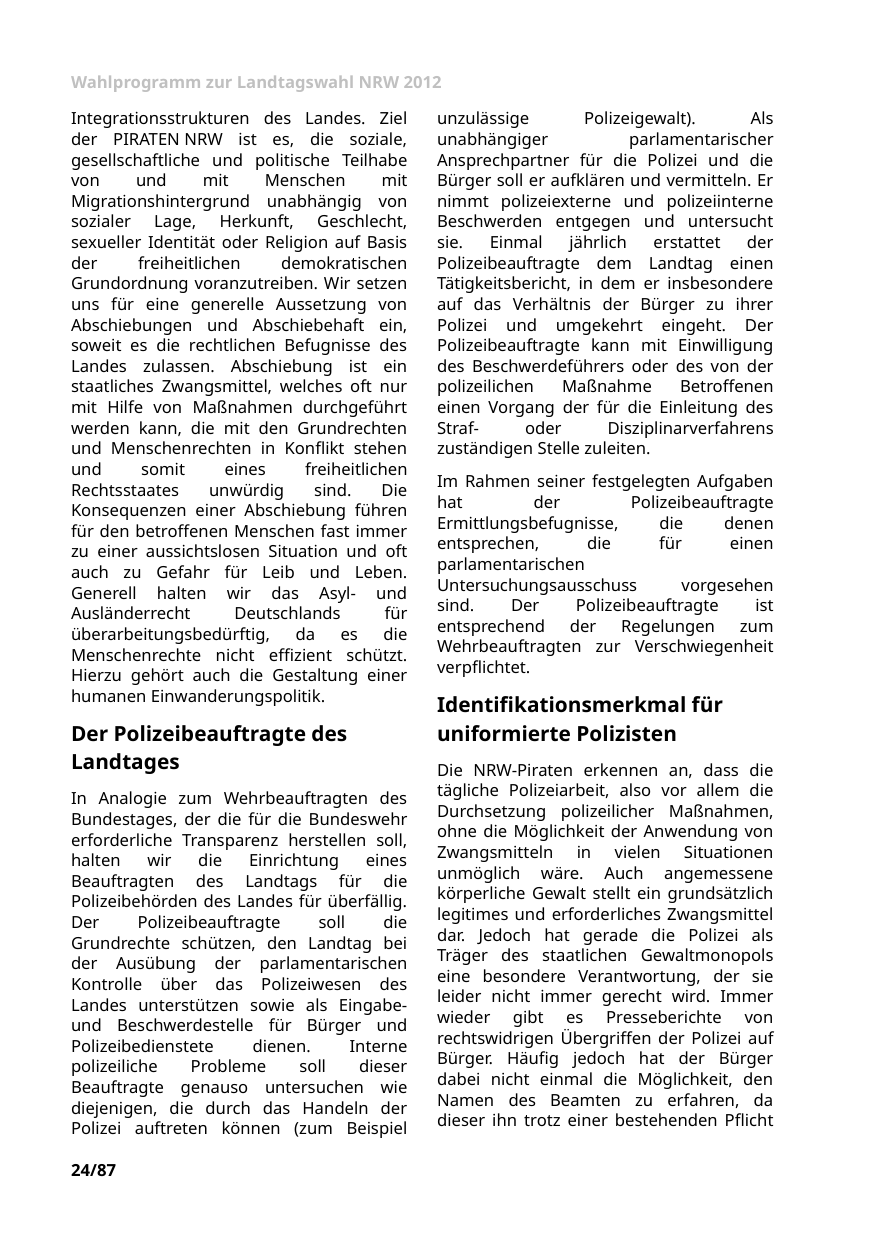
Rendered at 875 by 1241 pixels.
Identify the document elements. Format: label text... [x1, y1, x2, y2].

text In Analogie zum Wehrbeauftragten des Bundestages, der die für die Bundeswehr erforderliche Transparenz herstellen soll, halten wir die Einrichtung eines Beauftragten des Landtags für die Polizeibehörden des Landes für überfällig. Der Polizeibeauftragte soll die Grundrechte schützen, den Landtag bei der Ausübung der parlamentarischen Kontrolle über das Polizeiwesen des Landes unterstützen sowie als Eingabe- und Beschwerdestelle für Bürger und Polizeibedienstete dienen. Interne polizeiliche Probleme soll dieser Beauftragte genauso untersuchen wie diejenigen, die durch das Handeln der Polizei auftreten können (zum Beispiel [71, 788, 407, 1139]
text Integrationsstrukturen des Landes. Ziel der PIRATEN NRW ist es, die soziale, gesellschaftliche und politische Teilhabe von und mit Menschen mit Migrationshintergrund unabhängig von sozialer Lage, Herkunft, Geschlecht, sexueller Identität oder Religion auf Basis der freiheitlichen demokratischen Grundordnung voranzutreiben. Wir setzen uns für eine generelle Aussetzung von Abschiebungen und Abschiebehaft ein, soweit es die rechtlichen Befugnisse des Landes zulassen. Abschiebung ist ein staatliches Zwangsmittel, welches oft nur mit Hilfe von Maßnahmen durchgeführt werden kann, die mit den Grundrechten und Menschenrechten in Konflikt stehen und somit eines freiheitlichen Rechtsstaates unwürdig sind. Die Konsequenzen einer Abschiebung führen für den betroffenen Menschen fast immer zu einer aussichtslosen Situation und oft auch zu Gefahr für Leib und Leben. Generell halten wir das Asyl- und Ausländerrecht Deutschlands für überarbeitungsbedürftig, da es die Menschenrechte nicht effizient schützt. Hierzu gehört auch die Gestaltung einer humanen Einwanderungspolitik. [71, 108, 407, 706]
subtitle Identifikationsmerkmal für uniformierte Polizisten [437, 690, 774, 747]
text Im Rahmen seiner festgelegten Aufgaben hat der Polizeibeauftragte Ermittlungsbefugnisse, die denen entsprechen, die für einen parlamentarischen Untersuchungsausschuss vorgesehen sind. Der Polizeibeauftragte ist entsprechend der Regelungen zum Wehrbeauftragten zur Verschwiegenheit verpflichtet. [437, 471, 774, 678]
text unzulässige Polizeigewalt). Als unabhängiger parlamentarischer Ansprechpartner für die Polizei und die Bürger soll er aufklären und vermitteln. Er nimmt polizeiexterne und polizeiinterne Beschwerden entgegen und untersucht sie. Einmal jährlich erstattet der Polizeibeauftragte dem Landtag einen Tätigkeitsbericht, in dem er insbesondere auf das Verhältnis der Bürger zu ihrer Polizei und umgekehrt eingeht. Der Polizeibeauftragte kann mit Einwilligung des Beschwerdeführers oder des von der polizeilichen Maßnahme Betroffenen einen Vorgang der für die Einleitung des Straf- oder Disziplinarverfahrens zuständigen Stelle zuleiten. [437, 108, 774, 459]
subtitle Der Polizeibeauftragte des Landtages [71, 719, 407, 776]
text Die NRW-Piraten erkennen an, dass die tägliche Polizeiarbeit, also vor allem die Durchsetzung polizeilicher Maßnahmen, ohne die Möglichkeit der Anwendung von Zwangsmitteln in vielen Situationen unmöglich wäre. Auch angemessene körperliche Gewalt stellt ein grundsätzlich legitimes und erforderliches Zwangsmittel dar. Jedoch hat gerade die Polizei als Träger des staatlichen Gewaltmonopols eine besondere Verantwortung, der sie leider nicht immer gerecht wird. Immer wieder gibt es Presseberichte von rechtswidrigen Übergriffen der Polizei auf Bürger. Häufig jedoch hat der Bürger dabei nicht einmal die Möglichkeit, den Namen des Beamten zu erfahren, da dieser ihn trotz einer bestehenden Pflicht [437, 759, 774, 1131]
